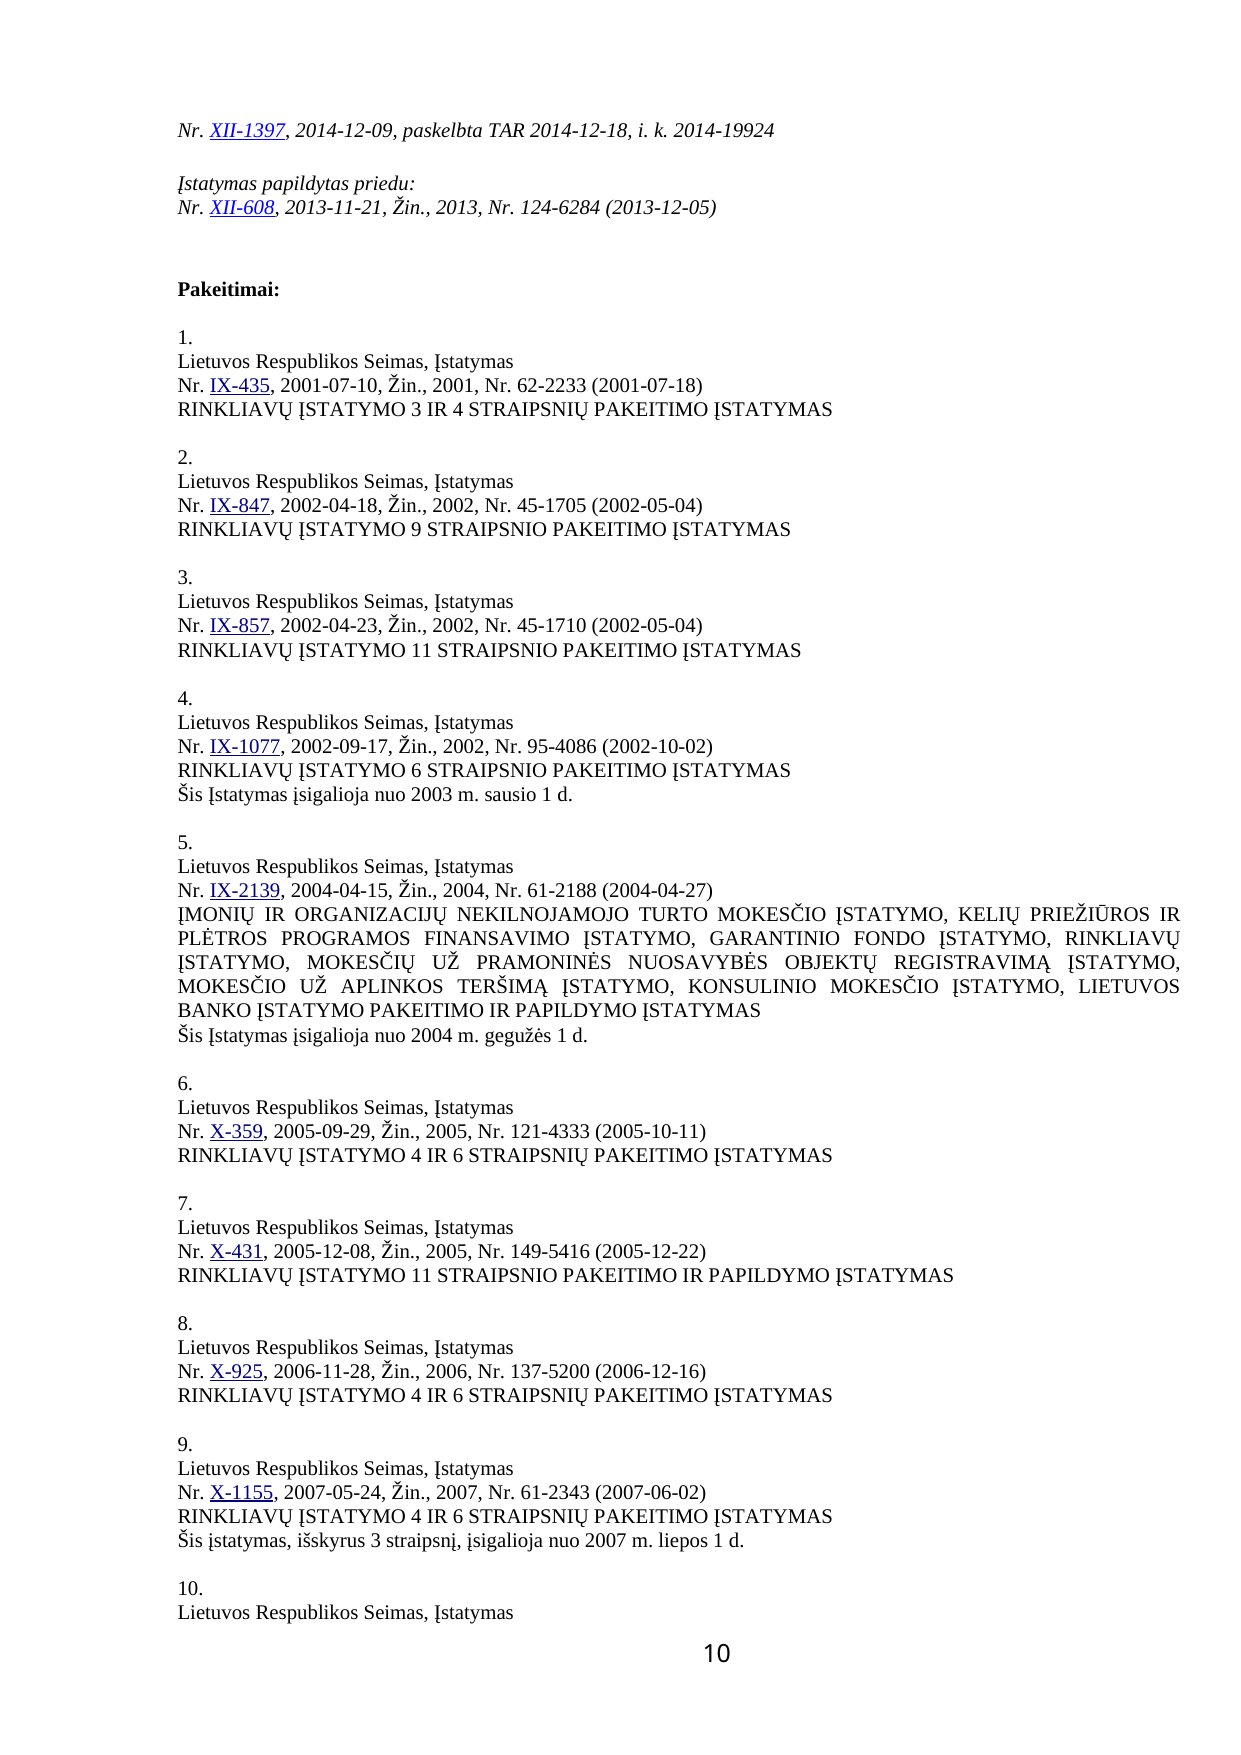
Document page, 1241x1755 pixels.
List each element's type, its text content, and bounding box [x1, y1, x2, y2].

text Nr. IX-847, 2002-04-18, Žin., 2002, Nr. 45-1705 (2002-05-04) [177, 493, 1181, 517]
text RINKLIAVŲ ĮSTATYMO 4 IR 6 STRAIPSNIŲ PAKEITIMO ĮSTATYMAS [177, 1383, 1181, 1407]
text RINKLIAVŲ ĮSTATYMO 4 IR 6 STRAIPSNIŲ PAKEITIMO ĮSTATYMAS [177, 1143, 1181, 1167]
text Nr. IX-2139, 2004-04-15, Žin., 2004, Nr. 61-2188 (2004-04-27) [177, 878, 1181, 902]
text 8. [177, 1311, 1181, 1335]
text Nr. X-431, 2005-12-08, Žin., 2005, Nr. 149-5416 (2005-12-22) [177, 1239, 1181, 1263]
text RINKLIAVŲ ĮSTATYMO 6 STRAIPSNIO PAKEITIMO ĮSTATYMAS [177, 758, 1181, 782]
text Įstatymas papildytas priedu: [177, 171, 1181, 195]
text Lietuvos Respublikos Seimas, Įstatymas [177, 854, 1181, 878]
text Nr. IX-435, 2001-07-10, Žin., 2001, Nr. 62-2233 (2001-07-18) [177, 373, 1181, 397]
text Šis įstatymas, išskyrus 3 straipsnį, įsigalioja nuo 2007 m. liepos 1 d. [177, 1528, 1181, 1552]
text 10. [177, 1576, 1181, 1600]
text Nr. XII-1397, 2014-12-09, paskelbta TAR 2014-12-18, i. k. 2014-19924 [177, 118, 1181, 142]
text Nr. X-359, 2005-09-29, Žin., 2005, Nr. 121-4333 (2005-10-11) [177, 1119, 1181, 1143]
text 3. [177, 565, 1181, 589]
text Lietuvos Respublikos Seimas, Įstatymas [177, 1600, 1181, 1624]
text Lietuvos Respublikos Seimas, Įstatymas [177, 349, 1181, 373]
text 1. [177, 325, 1181, 349]
text 9. [177, 1432, 1181, 1456]
text Lietuvos Respublikos Seimas, Įstatymas [177, 710, 1181, 734]
text Lietuvos Respublikos Seimas, Įstatymas [177, 1095, 1181, 1119]
text Nr. X-1155, 2007-05-24, Žin., 2007, Nr. 61-2343 (2007-06-02) [177, 1480, 1181, 1504]
text 2. [177, 445, 1181, 469]
text Lietuvos Respublikos Seimas, Įstatymas [177, 1335, 1181, 1359]
text Lietuvos Respublikos Seimas, Įstatymas [177, 1215, 1181, 1239]
text Nr. IX-1077, 2002-09-17, Žin., 2002, Nr. 95-4086 (2002-10-02) [177, 734, 1181, 758]
text Lietuvos Respublikos Seimas, Įstatymas [177, 589, 1181, 613]
text RINKLIAVŲ ĮSTATYMO 3 IR 4 STRAIPSNIŲ PAKEITIMO ĮSTATYMAS [177, 397, 1181, 421]
text Nr. IX-857, 2002-04-23, Žin., 2002, Nr. 45-1710 (2002-05-04) [177, 613, 1181, 637]
text Pakeitimai: [177, 277, 1181, 301]
text 6. [177, 1071, 1181, 1095]
text RINKLIAVŲ ĮSTATYMO 4 IR 6 STRAIPSNIŲ PAKEITIMO ĮSTATYMAS [177, 1504, 1181, 1528]
text Lietuvos Respublikos Seimas, Įstatymas [177, 469, 1181, 493]
text 4. [177, 686, 1181, 710]
text Lietuvos Respublikos Seimas, Įstatymas [177, 1456, 1181, 1480]
text Šis Įstatymas įsigalioja nuo 2004 m. gegužės 1 d. [177, 1022, 1181, 1047]
text Nr. XII-608, 2013-11-21, Žin., 2013, Nr. 124-6284 (2013-12-05) [177, 195, 1181, 219]
text RINKLIAVŲ ĮSTATYMO 9 STRAIPSNIO PAKEITIMO ĮSTATYMAS [177, 517, 1181, 541]
text 5. [177, 830, 1181, 854]
text RINKLIAVŲ ĮSTATYMO 11 STRAIPSNIO PAKEITIMO ĮSTATYMAS [177, 637, 1181, 662]
text Nr. X-925, 2006-11-28, Žin., 2006, Nr. 137-5200 (2006-12-16) [177, 1359, 1181, 1383]
text RINKLIAVŲ ĮSTATYMO 11 STRAIPSNIO PAKEITIMO IR PAPILDYMO ĮSTATYMAS [177, 1263, 1181, 1287]
text 7. [177, 1191, 1181, 1215]
text Šis Įstatymas įsigalioja nuo 2003 m. sausio 1 d. [177, 782, 1181, 806]
text ĮMONIŲ IR ORGANIZACIJŲ NEKILNOJAMOJO TURTO MOKESČIO ĮSTATYMO, KELIŲ PRIEŽIŪROS IR PLĖTROS PROGRAMOS FINANSAVIMO ĮSTATYMO, GARANTINIO FONDO ĮSTATYMO, RINKLIAVŲ ĮSTATYMO, MOKESČIŲ UŽ PRAMONINĖS NUOSAVYBĖS OBJEKTŲ REGISTRAVIMĄ ĮSTATYMO, MOKESČIO UŽ APLINKOS TERŠIMĄ ĮSTATYMO, KONSULINIO MOKESČIO ĮSTATYMO, LIETUVOS BANKO ĮSTATYMO PAKEITIMO IR PAPILDYMO ĮSTATYMAS [177, 902, 1181, 1022]
